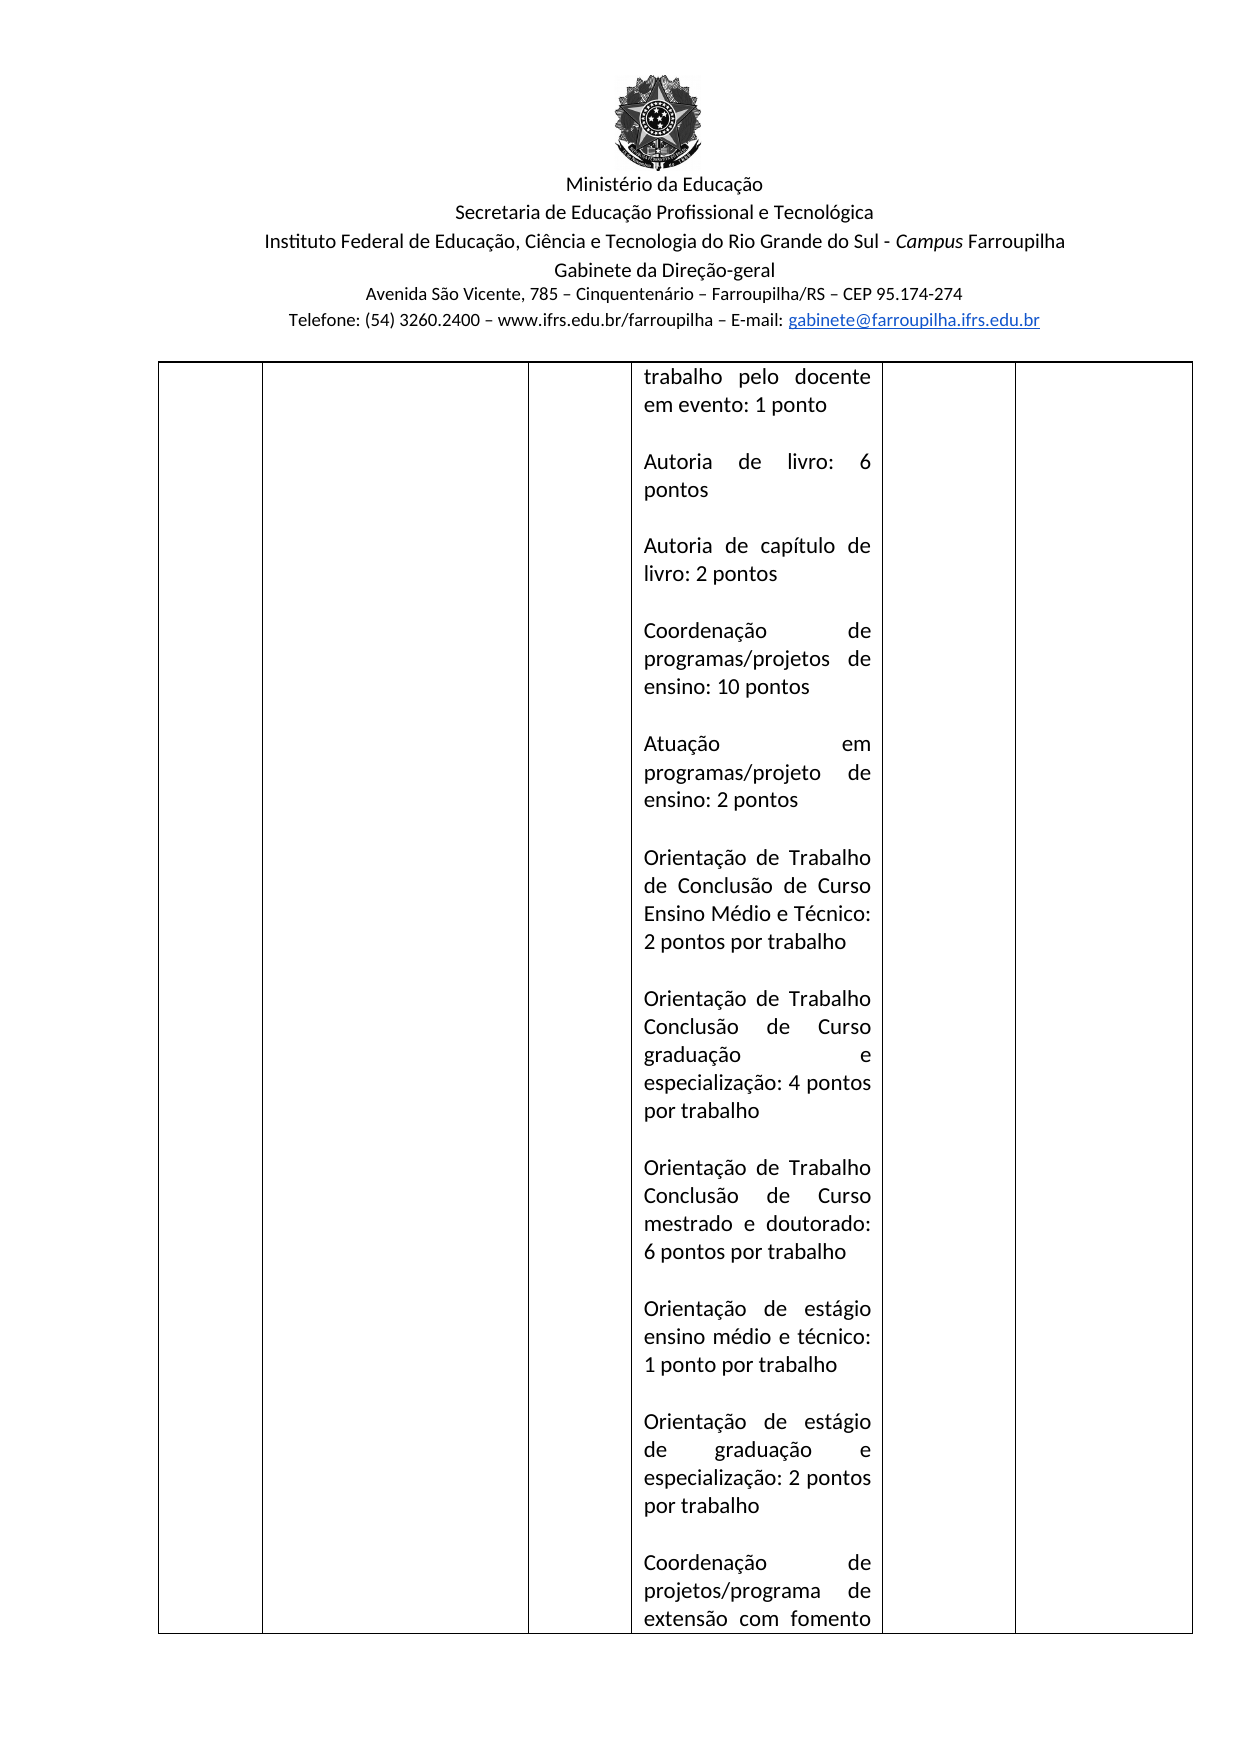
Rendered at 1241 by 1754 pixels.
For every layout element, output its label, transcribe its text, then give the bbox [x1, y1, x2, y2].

picture [614, 75, 702, 171]
table_cell [883, 363, 1015, 1632]
table_cell [263, 363, 528, 1632]
table_cell [529, 363, 631, 1632]
table_cell trabalho pelo docente em evento: 1 ponto Autoria de livro: 6 pontos Autoria de capítulo de livro: 2 pontos Coordenação de programas/projetos de ensino: 10 pontos Atuação em programas/projeto de ensino: 2 pontos Orientação de Trabalho de Conclusão de Curso Ensino Médio e Técnico: 2 pontos por trabalho Orientação de Trabalho Conclusão de Curso graduação e especialização: 4 pontos por trabalho Orientação de Trabalho Conclusão de Curso mestrado e doutorado: 6 pontos por trabalho Orientação de estágio ensino médio e técnico: 1 ponto por trabalho Orientação de estágio de graduação e especialização: 2 pontos por trabalho Coordenação de projetos/programa de extensão com fomento [632, 363, 882, 1632]
table_cell [1016, 363, 1192, 1632]
table_cell [159, 363, 262, 1632]
